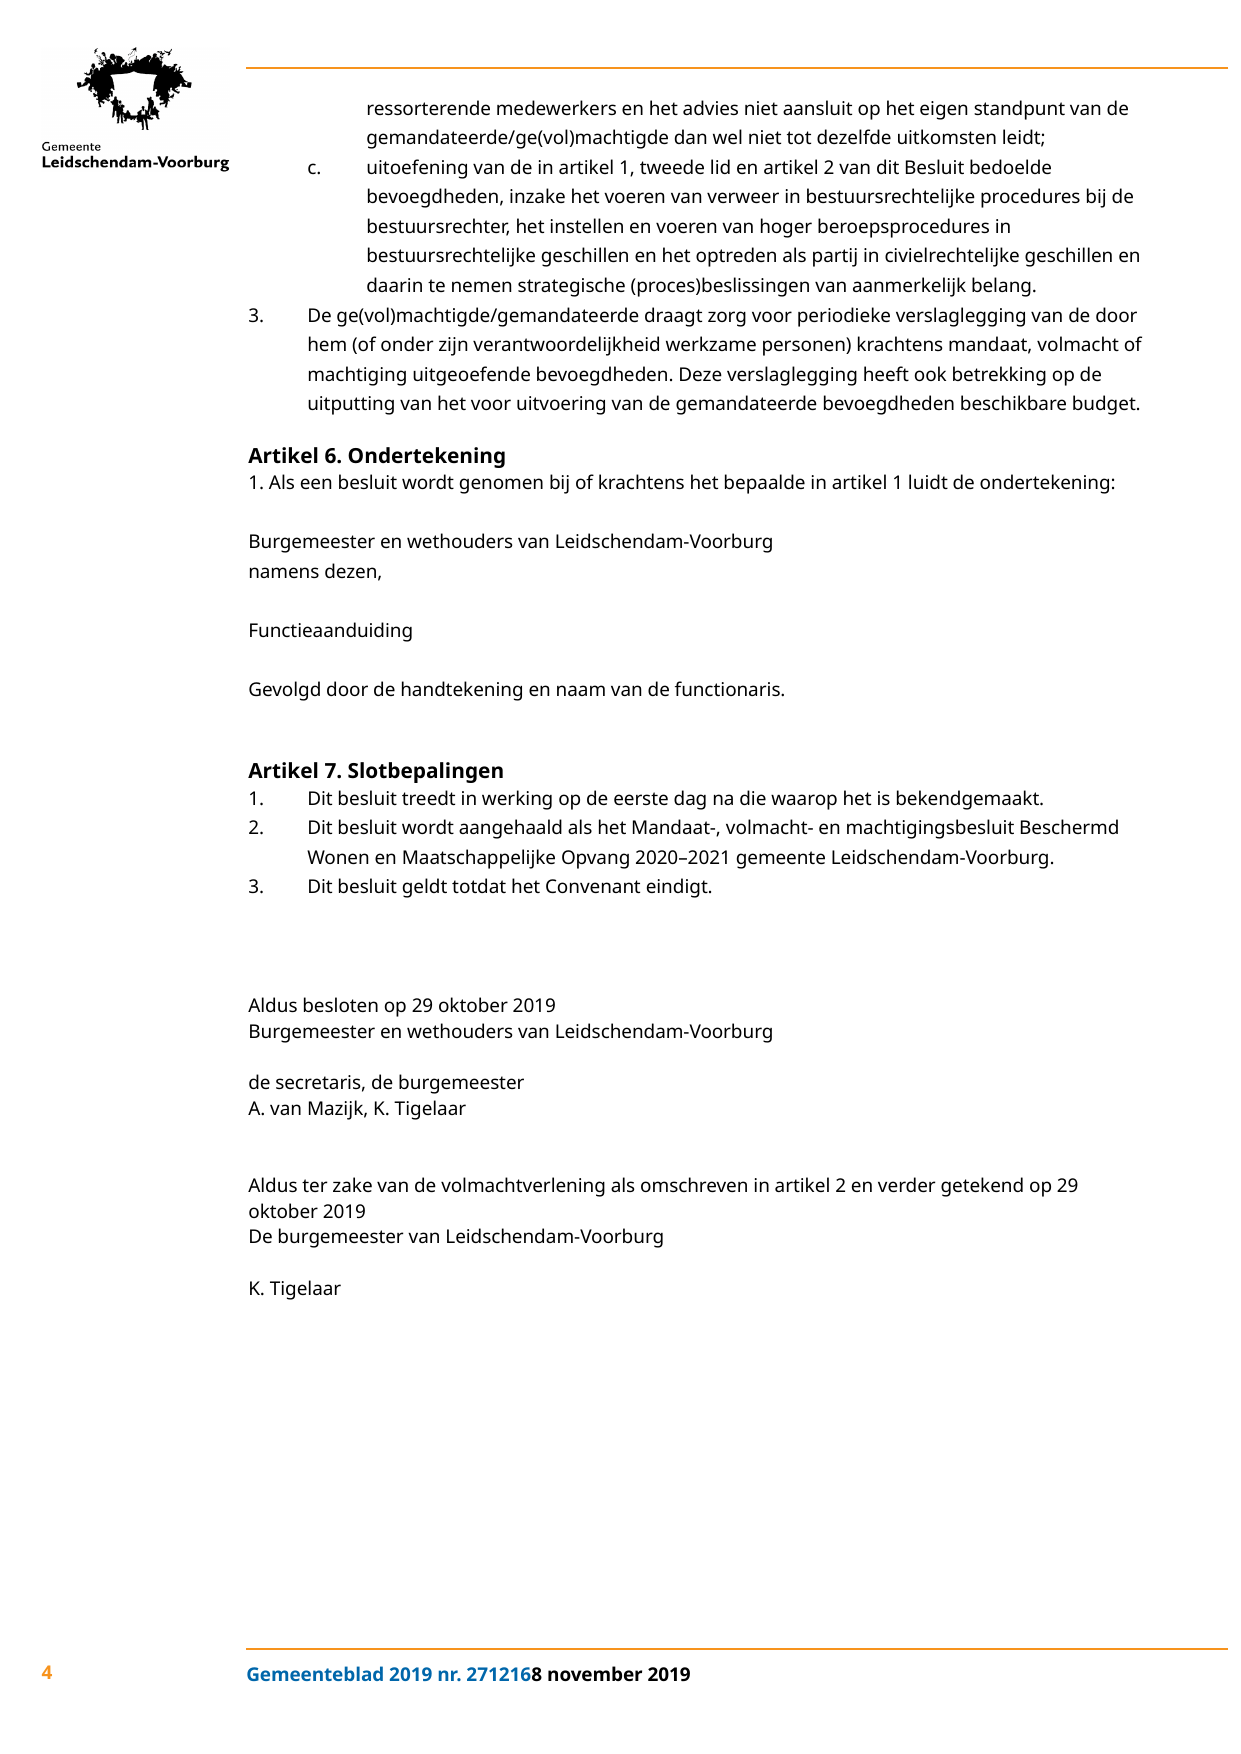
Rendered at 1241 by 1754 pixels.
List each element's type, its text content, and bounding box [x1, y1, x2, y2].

text Burgemeester en wethouders van Leidschendam-Voorburg [248, 1018, 1152, 1043]
text Gevolgd door de handtekening en naam van de functionaris. [248, 677, 1152, 702]
list ressorterende medewerkers en het advies niet aansluit op het eigen standpunt van de gemandateerde/ge(vol)machtigde dan wel niet tot dezelfde uitkomsten leidt; [307, 95, 1152, 150]
list De ge(vol)machtigde/gemandateerde draagt zorg voor periodieke verslaglegging van de door hem (of onder zijn verantwoordelijkheid werkzame personen) krachtens mandaat, volmacht of machtiging uitgeoefende bevoegdheden. Deze verslaglegging heeft ook betrekking op de uitputting van het voor uitvoering van de gemandateerde bevoegdheden beschikbare budget. [248, 302, 1152, 416]
list Dit besluit wordt aangehaald als het Mandaat-, volmacht- en machtigingsbesluit Beschermd Wonen en Maatschappelijke Opvang 2020–2021 gemeente Leidschendam-Voorburg. [248, 814, 1152, 870]
text Artikel 6. Ondertekening [248, 441, 1152, 469]
text K. Tigelaar [248, 1275, 1152, 1301]
text 1. Als een besluit wordt genomen bij of krachtens het bepaalde in artikel 1 luidt de ondertekening: [248, 469, 1152, 495]
text namens dezen, [248, 558, 1152, 584]
list Dit besluit geldt totdat het Convenant eindigt. [248, 874, 1152, 899]
text Aldus ter zake van de volmachtverlening als omschreven in artikel 2 en verder getekend op 29 oktober 2019 [248, 1172, 1152, 1224]
list uitoefening van de in artikel 1, tweede lid en artikel 2 van dit Besluit bedoelde bevoegdheden, inzake het voeren van verweer in bestuursrechtelijke procedures bij de bestuursrechter, het instellen en voeren van hoger beroepsprocedures in bestuursrechtelijke geschillen en het optreden als partij in civielrechtelijke geschillen en daarin te nemen strategische (proces)beslissingen van aanmerkelijk belang. [307, 154, 1152, 298]
text De burgemeester van Leidschendam-Voorburg [248, 1224, 1152, 1249]
text Functieaanduiding [248, 617, 1152, 643]
list Dit besluit treedt in werking op de eerste dag na die waarop het is bekendgemaakt. [248, 785, 1152, 811]
text Burgemeester en wethouders van Leidschendam-Voorburg [248, 529, 1152, 554]
text Aldus besloten op 29 oktober 2019 [248, 992, 1152, 1018]
text Artikel 7. Slotbepalingen [248, 757, 1152, 785]
picture [41, 47, 231, 172]
text A. van Mazijk, K. Tigelaar [248, 1095, 1152, 1121]
text de secretaris, de burgemeester [248, 1069, 1152, 1095]
